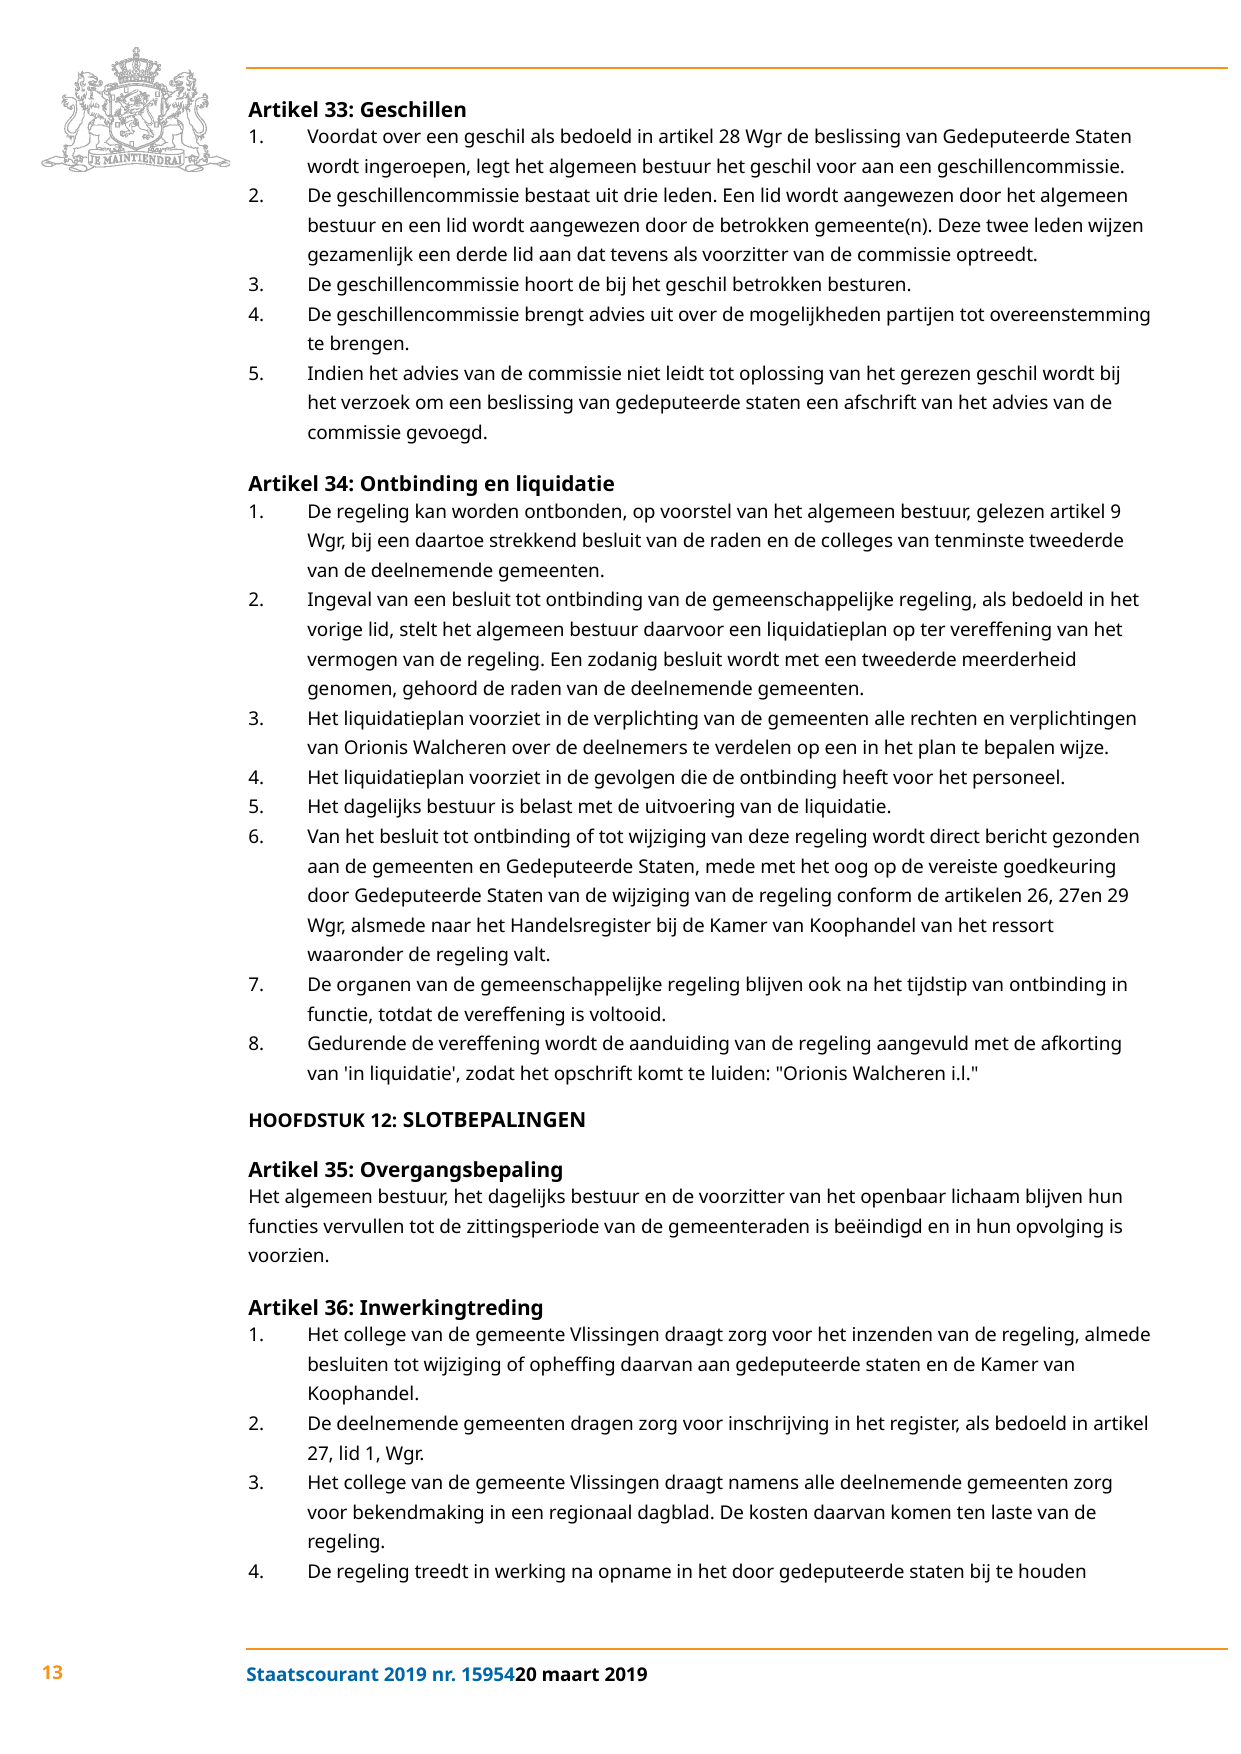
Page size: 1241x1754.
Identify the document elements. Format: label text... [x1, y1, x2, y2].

list Het liquidatieplan voorziet in de gevolgen die de ontbinding heeft voor het personeel. [248, 764, 1152, 790]
list De regeling treedt in werking na opname in het door gedeputeerde staten bij te houden [248, 1558, 1152, 1584]
text HOOFDSTUK 12: SLOTBEPALINGEN [248, 1106, 1152, 1134]
list De regeling kan worden ontbonden, op voorstel van het algemeen bestuur, gelezen artikel 9 Wgr, bij een daartoe strekkend besluit van de raden en de colleges van tenminste tweederde van de deelnemende gemeenten. [248, 498, 1152, 583]
list Van het besluit tot ontbinding of tot wijziging van deze regeling wordt direct bericht gezonden aan de gemeenten en Gedeputeerde Staten, mede met het oog op de vereiste goedkeuring door Gedeputeerde Staten van de wijziging van de regeling conform de artikelen 26, 27en 29 Wgr, alsmede naar het Handelsregister bij de Kamer van Koophandel van het ressort waaronder de regeling valt. [248, 823, 1152, 967]
list De deelnemende gemeenten dragen zorg voor inschrijving in het register, als bedoeld in artikel 27, lid 1, Wgr. [248, 1410, 1152, 1465]
text Het algemeen bestuur, het dagelijks bestuur en de voorzitter van het openbaar lichaam blijven hun functies vervullen tot de zittingsperiode van de gemeenteraden is beëindigd en in hun opvolging is voorzien. [248, 1183, 1152, 1268]
list Het college van de gemeente Vlissingen draagt zorg voor het inzenden van de regeling, almede besluiten tot wijziging of opheffing daarvan aan gedeputeerde staten en de Kamer van Koophandel. [248, 1321, 1152, 1406]
text Artikel 35: Overgangsbepaling [248, 1155, 1152, 1183]
list Het college van de gemeente Vlissingen draagt namens alle deelnemende gemeenten zorg voor bekendmaking in een regionaal dagblad. De kosten daarvan komen ten laste van de regeling. [248, 1469, 1152, 1554]
list Het liquidatieplan voorziet in de verplichting van de gemeenten alle rechten en verplichtingen van Orionis Walcheren over de deelnemers te verdelen op een in het plan te bepalen wijze. [248, 705, 1152, 760]
picture [41, 47, 231, 172]
list De geschillencommissie bestaat uit drie leden. Een lid wordt aangewezen door het algemeen bestuur en een lid wordt aangewezen door de betrokken gemeente(n). Deze twee leden wijzen gezamenlijk een derde lid aan dat tevens als voorzitter van de commissie optreedt. [248, 182, 1152, 267]
list Gedurende de vereffening wordt de aanduiding van de regeling aangevuld met de afkorting van 'in liquidatie', zodat het opschrift komt te luiden: "Orionis Walcheren i.l." [248, 1030, 1152, 1086]
text Artikel 36: Inwerkingtreding [248, 1293, 1152, 1321]
list Indien het advies van de commissie niet leidt tot oplossing van het gerezen geschil wordt bij het verzoek om een beslissing van gedeputeerde staten een afschrift van het advies van de commissie gevoegd. [248, 360, 1152, 445]
list Het dagelijks bestuur is belast met de uitvoering van de liquidatie. [248, 794, 1152, 819]
list Voordat over een geschil als bedoeld in artikel 28 Wgr de beslissing van Gedeputeerde Staten wordt ingeroepen, legt het algemeen bestuur het geschil voor aan een geschillencommissie. [248, 123, 1152, 178]
list De geschillencommissie brengt advies uit over de mogelijkheden partijen tot overeenstemming te brengen. [248, 301, 1152, 356]
list De organen van de gemeenschappelijke regeling blijven ook na het tijdstip van ontbinding in functie, totdat de vereffening is voltooid. [248, 971, 1152, 1027]
text Artikel 33: Geschillen [248, 95, 1152, 123]
list De geschillencommissie hoort de bij het geschil betrokken besturen. [248, 271, 1152, 297]
list Ingeval van een besluit tot ontbinding van de gemeenschappelijke regeling, als bedoeld in het vorige lid, stelt het algemeen bestuur daarvoor een liquidatieplan op ter vereffening van het vermogen van de regeling. Een zodanig besluit wordt met een tweederde meerderheid genomen, gehoord de raden van de deelnemende gemeenten. [248, 587, 1152, 701]
text Artikel 34: Ontbinding en liquidatie [248, 469, 1152, 498]
